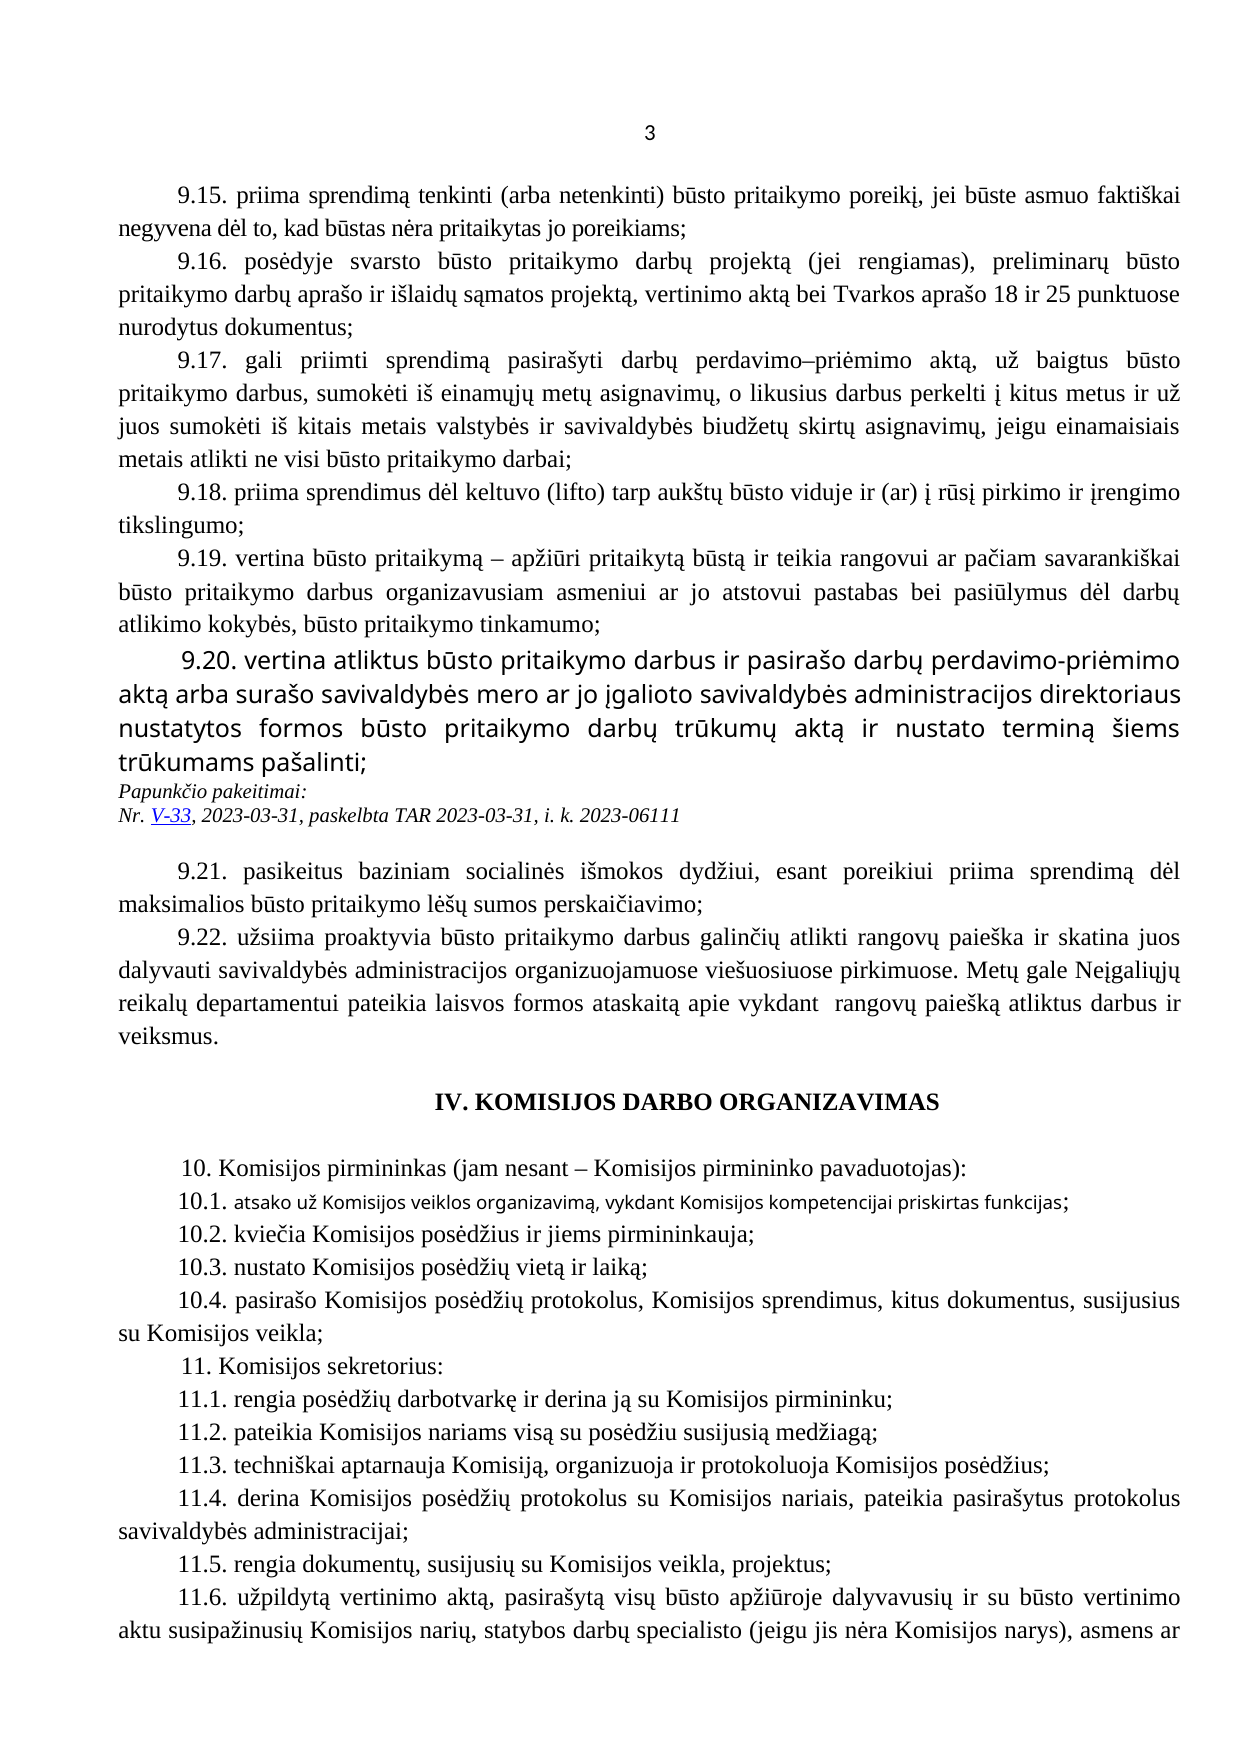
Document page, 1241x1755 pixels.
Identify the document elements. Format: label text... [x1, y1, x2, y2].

text 9.16. posėdyje svarsto būsto pritaikymo darbų projektą (jei rengiamas), preliminarų būsto pritaikymo darbų aprašo ir išlaidų sąmatos projektą, vertinimo aktą bei Tvarkos aprašo 18 ir 25 punktuose nurodytus dokumentus; [118, 246, 1181, 341]
text 10.1. atsako už Komisijos veiklos organizavimą, vykdant Komisijos kompetencijai priskirtas funkcijas; [118, 1186, 1181, 1215]
text 10.2. kviečia Komisijos posėdžius ir jiems pirmininkauja; [118, 1219, 1181, 1248]
text 9.19. vertina būsto pritaikymą – apžiūri pritaikytą būstą ir teikia rangovui ar pačiam savarankiškai būsto pritaikymo darbus organizavusiam asmeniui ar jo atstovui pastabas bei pasiūlymus dėl darbų atlikimo kokybės, būsto pritaikymo tinkamumo; [118, 543, 1181, 638]
text 10.3. nustato Komisijos posėdžių vietą ir laiką; [118, 1252, 1181, 1281]
text 9.15. priima sprendimą tenkinti (arba netenkinti) būsto pritaikymo poreikį, jei būste asmuo faktiškai negyvena dėl to, kad būstas nėra pritaikytas jo poreikiams; [118, 180, 1181, 242]
text 9.22. užsiima proaktyvia būsto pritaikymo darbus galinčių atlikti rangovų paieška ir skatina juos dalyvauti savivaldybės administracijos organizuojamuose viešuosiuose pirkimuose. Metų gale Neįgaliųjų reikalų departamentui pateikia laisvos formos ataskaitą apie vykdant rangovų paiešką atliktus darbus ir veiksmus. [118, 922, 1181, 1049]
text 11.5. rengia dokumentų, susijusių su Komisijos veikla, projektus; [118, 1549, 1181, 1578]
text 9.18. priima sprendimus dėl keltuvo (lifto) tarp aukštų būsto viduje ir (ar) į rūsį pirkimo ir įrengimo tikslingumo; [118, 477, 1181, 539]
text 9.17. gali priimti sprendimą pasirašyti darbų perdavimo–priėmimo aktą, už baigtus būsto pritaikymo darbus, sumokėti iš einamųjų metų asignavimų, o likusius darbus perkelti į kitus metus ir už juos sumokėti iš kitais metais valstybės ir savivaldybės biudžetų skirtų asignavimų, jeigu einamaisiais metais atlikti ne visi būsto pritaikymo darbai; [118, 345, 1181, 473]
text 11.1. rengia posėdžių darbotvarkę ir derina ją su Komisijos pirmininku; [118, 1384, 1181, 1413]
text 11.3. techniškai aptarnauja Komisiją, organizuoja ir protokoluoja Komisijos posėdžius; [118, 1450, 1181, 1479]
text 11.4. derina Komisijos posėdžių protokolus su Komisijos nariais, pateikia pasirašytus protokolus savivaldybės administracijai; [118, 1483, 1181, 1545]
text IV. KOMISIJOS DARBO ORGANIZAVIMAS [193, 1087, 1181, 1116]
text 10.4. pasirašo Komisijos posėdžių protokolus, Komisijos sprendimus, kitus dokumentus, susijusius su Komisijos veikla; [118, 1285, 1181, 1347]
text Nr. V-33, 2023-03-31, paskelbta TAR 2023-03-31, i. k. 2023-06111 [118, 803, 1181, 827]
text Papunkčio pakeitimai: [118, 779, 1181, 803]
text 9.20. vertina atliktus būsto pritaikymo darbus ir pasirašo darbų perdavimo-priėmimo aktą arba surašo savivaldybės mero ar jo įgalioto savivaldybės administracijos direktoriaus nustatytos formos būsto pritaikymo darbų trūkumų aktą ir nustato terminą šiems trūkumams pašalinti; [118, 643, 1181, 779]
text 11. Komisijos sekretorius: [118, 1351, 1181, 1380]
text 10. Komisijos pirmininkas (jam nesant – Komisijos pirmininko pavaduotojas): [118, 1153, 1181, 1182]
text 11.2. pateikia Komisijos nariams visą su posėdžiu susijusią medžiagą; [118, 1417, 1181, 1446]
text 9.21. pasikeitus baziniam socialinės išmokos dydžiui, esant poreikiui priima sprendimą dėl maksimalios būsto pritaikymo lėšų sumos perskaičiavimo; [118, 856, 1181, 917]
text 11.6. užpildytą vertinimo aktą, pasirašytą visų būsto apžiūroje dalyvavusių ir su būsto vertinimo aktu susipažinusių Komisijos narių, statybos darbų specialisto (jeigu jis nėra Komisijos narys), asmens ar [118, 1582, 1181, 1644]
